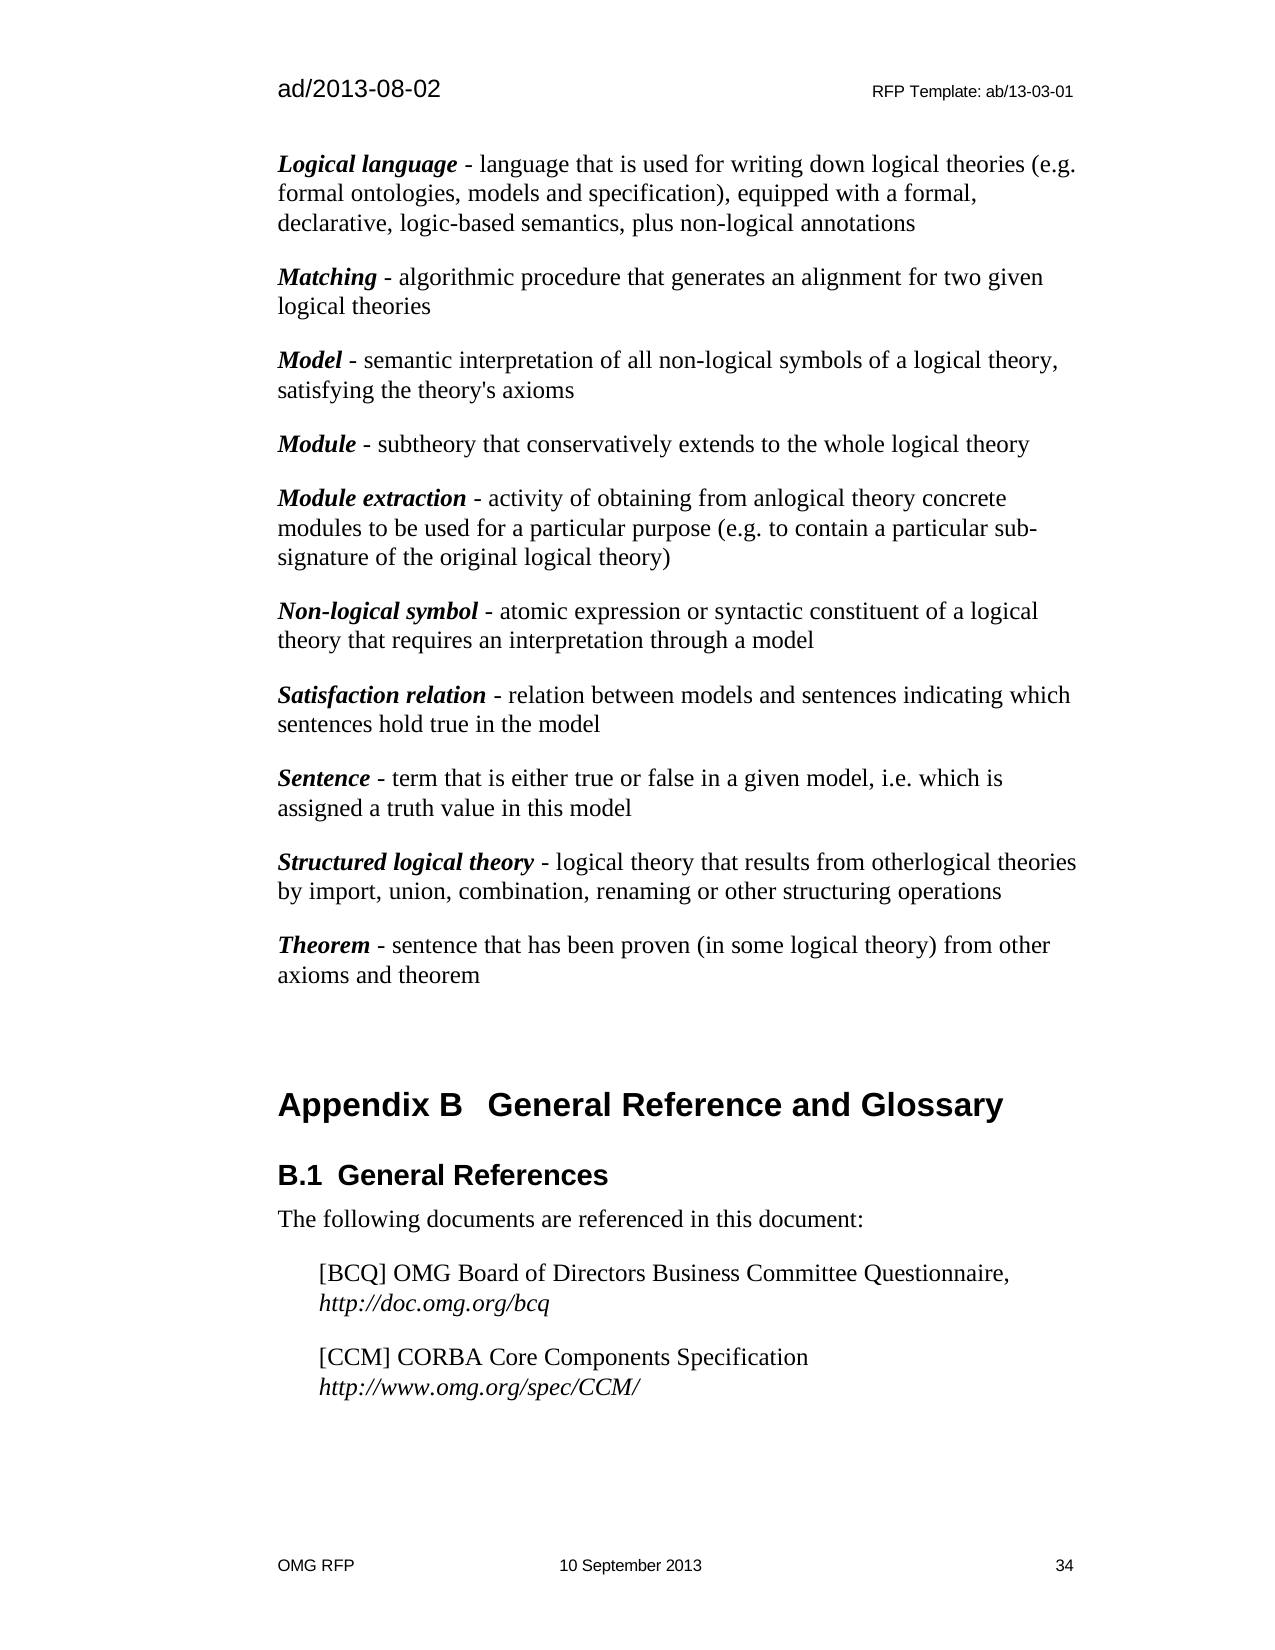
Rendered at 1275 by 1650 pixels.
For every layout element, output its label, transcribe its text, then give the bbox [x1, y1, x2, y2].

text Logical language - language that is used for writing down logical theories (e.g. formal ontologies, models and specification), equipped with a formal, declarative, logic-based semantics, plus non-logical annotations [277, 150, 1087, 237]
subtitle B.1 General References [187, 1158, 1087, 1191]
text Module extraction - activity of obtaining from anlogical theory concrete modules to be used for a particular purpose (e.g. to contain a particular sub-signature of the original logical theory) [277, 484, 1087, 571]
text [BCQ] OMG Board of Directors Business Committee Questionnaire, http://doc.omg.org/bcq [319, 1259, 1087, 1317]
text Matching - algorithmic procedure that generates an alignment for two given logical theories [277, 263, 1087, 320]
subtitle Appendix B General Reference and Glossary [187, 1086, 1087, 1123]
text Model - semantic interpretation of all non-logical symbols of a logical theory, satisfying the theory's axioms [277, 346, 1087, 404]
text Theorem - sentence that has been proven (in some logical theory) from other axioms and theorem [277, 931, 1087, 989]
text Module - subtheory that conservatively extends to the whole logical theory [277, 430, 1087, 458]
text Satisfaction relation - relation between models and sentences indicating which sentences hold true in the model [277, 681, 1087, 738]
text Structured logical theory - logical theory that results from otherlogical theories by import, union, combination, renaming or other structuring operations [277, 848, 1087, 905]
text Sentence - term that is either true or false in a given model, i.e. which is assigned a truth value in this model [277, 764, 1087, 822]
text [CCM] CORBA Core Components Specification http://www.omg.org/spec/CCM/ [319, 1343, 1087, 1401]
text The following documents are referenced in this document: [277, 1205, 1087, 1233]
text Non-logical symbol - atomic expression or syntactic constituent of a logical theory that requires an interpretation through a model [277, 597, 1087, 654]
